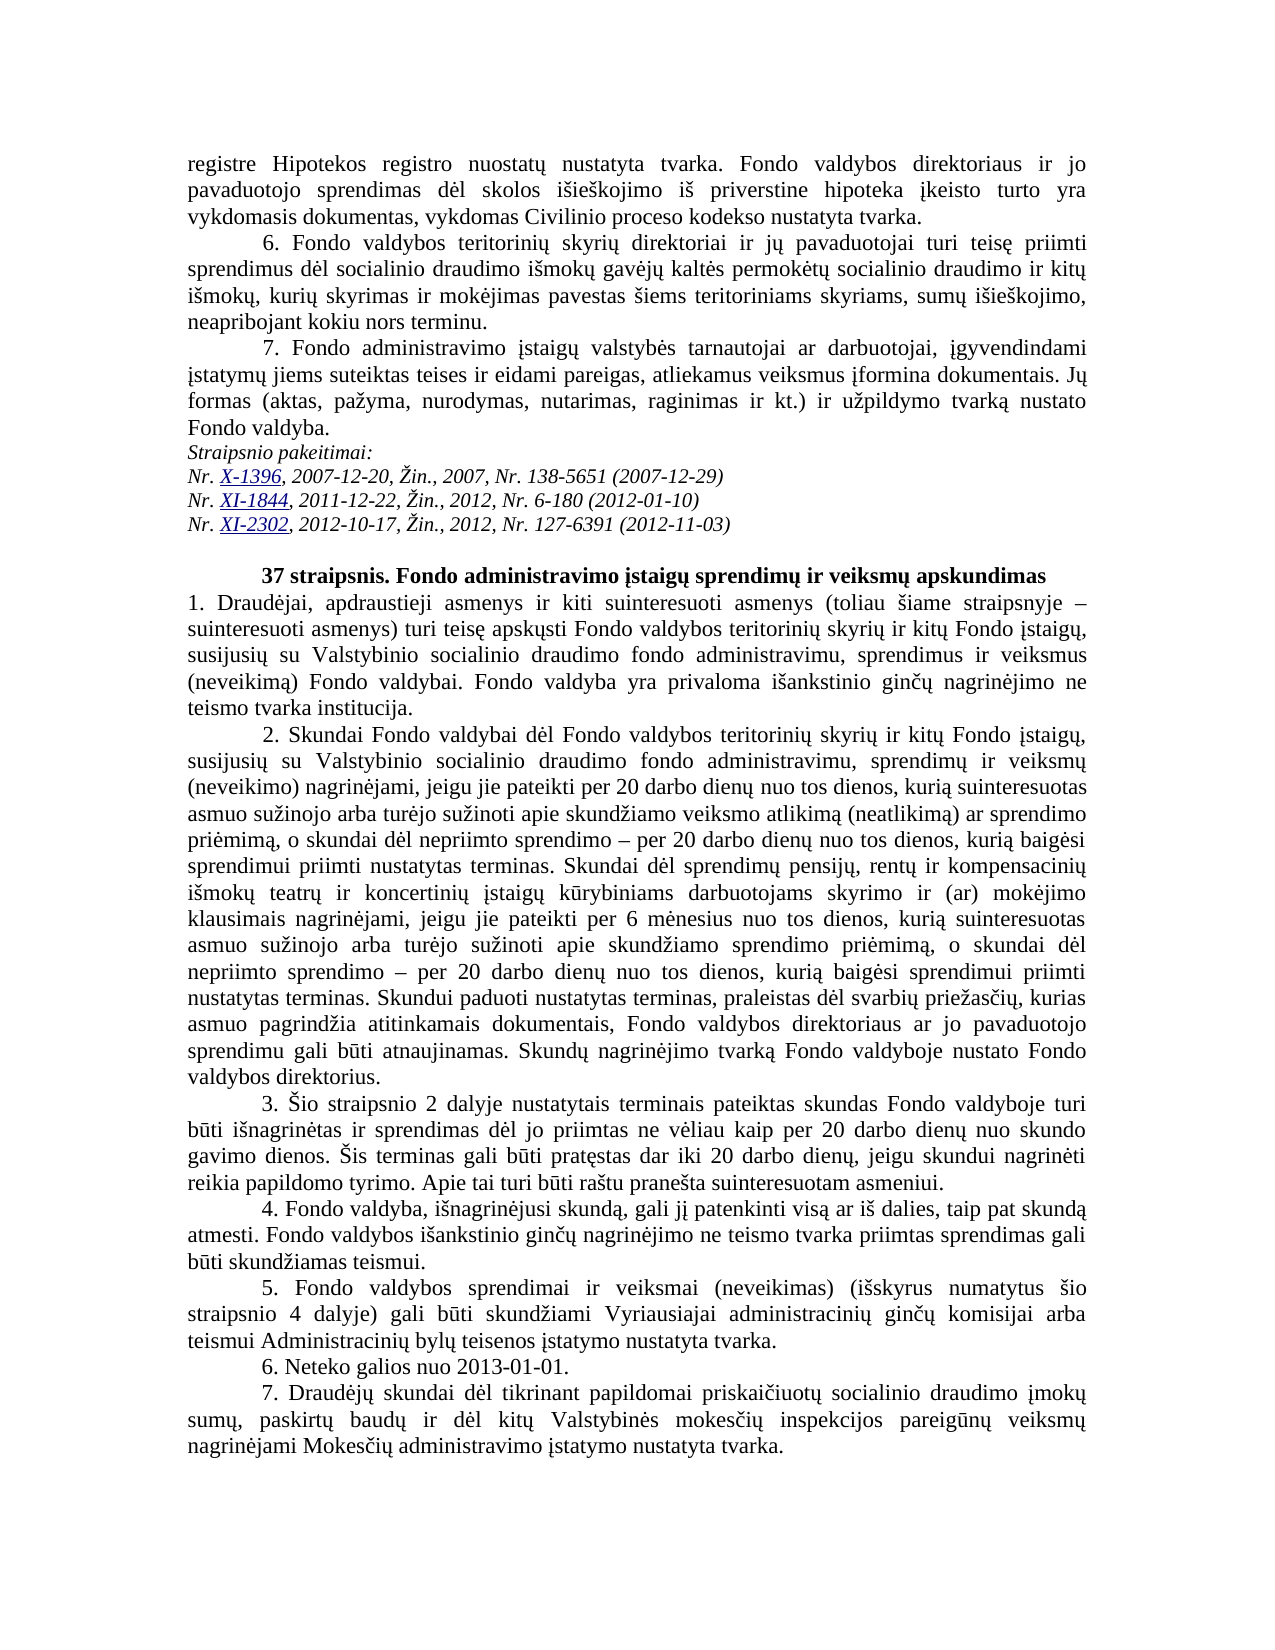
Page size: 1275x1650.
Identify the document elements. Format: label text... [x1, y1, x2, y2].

text Straipsnio pakeitimai: [187, 440, 1088, 464]
text Nr. X-1396, 2007-12-20, Žin., 2007, Nr. 138-5651 (2007-12-29) [187, 464, 1088, 488]
text 7. Fondo administravimo įstaigų valstybės tarnautojai ar darbuotojai, įgyvendindami įstatymų jiems suteiktas teises ir eidami pareigas, atliekamus veiksmus įformina dokumentais. Jų formas (aktas, pažyma, nurodymas, nutarimas, raginimas ir kt.) ir užpildymo tvarką nustato Fondo valdyba. [187, 334, 1088, 440]
text registre Hipotekos registro nuostatų nustatyta tvarka. Fondo valdybos direktoriaus ir jo pavaduotojo sprendimas dėl skolos išieškojimo iš priverstine hipoteka įkeisto turto yra vykdomasis dokumentas, vykdomas Civilinio proceso kodekso nustatyta tvarka. [187, 150, 1087, 229]
text 2. Skundai Fondo valdybai dėl Fondo valdybos teritorinių skyrių ir kitų Fondo įstaigų, susijusių su Valstybinio socialinio draudimo fondo administravimu, sprendimų ir veiksmų (neveikimo) nagrinėjami, jeigu jie pateikti per 20 darbo dienų nuo tos dienos, kurią suinteresuotas asmuo sužinojo arba turėjo sužinoti apie skundžiamo veiksmo atlikimą (neatlikimą) ar sprendimo priėmimą, o skundai dėl nepriimto sprendimo – per 20 darbo dienų nuo tos dienos, kurią baigėsi sprendimui priimti nustatytas terminas. Skundai dėl sprendimų pensijų, rentų ir kompensacinių išmokų teatrų ir koncertinių įstaigų kūrybiniams darbuotojams skyrimo ir (ar) mokėjimo klausimais nagrinėjami, jeigu jie pateikti per 6 mėnesius nuo tos dienos, kurią suinteresuotas asmuo sužinojo arba turėjo sužinoti apie skundžiamo sprendimo priėmimą, o skundai dėl nepriimto sprendimo – per 20 darbo dienų nuo tos dienos, kurią baigėsi sprendimui priimti nustatytas terminas. Skundui paduoti nustatytas terminas, praleistas dėl svarbių priežasčių, kurias asmuo pagrindžia atitinkamais dokumentais, Fondo valdybos direktoriaus ar jo pavaduotojo sprendimu gali būti atnaujinamas. Skundų nagrinėjimo tvarką Fondo valdyboje nustato Fondo valdybos direktorius. [187, 721, 1087, 1089]
text 5. Fondo valdybos sprendimai ir veiksmai (neveikimas) (išskyrus numatytus šio straipsnio 4 dalyje) gali būti skundžiami Vyriausiajai administracinių ginčų komisijai arba teismui Administracinių bylų teisenos įstatymo nustatyta tvarka. [187, 1274, 1087, 1353]
text Nr. XI-1844, 2011-12-22, Žin., 2012, Nr. 6-180 (2012-01-10) [187, 488, 1087, 512]
text 6. Neteko galios nuo 2013-01-01. [187, 1353, 1087, 1379]
text 7. Draudėjų skundai dėl tikrinant papildomai priskaičiuotų socialinio draudimo įmokų sumų, paskirtų baudų ir dėl kitų Valstybinės mokesčių inspekcijos pareigūnų veiksmų nagrinėjami Mokesčių administravimo įstatymo nustatyta tvarka. [187, 1379, 1087, 1458]
text 1. Draudėjai, apdraustieji asmenys ir kiti suinteresuoti asmenys (toliau šiame straipsnyje – suinteresuoti asmenys) turi teisę apskųsti Fondo valdybos teritorinių skyrių ir kitų Fondo įstaigų, susijusių su Valstybinio socialinio draudimo fondo administravimu, sprendimus ir veiksmus (neveikimą) Fondo valdybai. Fondo valdyba yra privaloma išankstinio ginčų nagrinėjimo ne teismo tvarka institucija. [187, 589, 1088, 721]
text 37 straipsnis. Fondo administravimo įstaigų sprendimų ir veiksmų apskundimas [261, 562, 1088, 589]
text 3. Šio straipsnio 2 dalyje nustatytais terminais pateiktas skundas Fondo valdyboje turi būti išnagrinėtas ir sprendimas dėl jo priimtas ne vėliau kaip per 20 darbo dienų nuo skundo gavimo dienos. Šis terminas gali būti pratęstas dar iki 20 darbo dienų, jeigu skundui nagrinėti reikia papildomo tyrimo. Apie tai turi būti raštu pranešta suinteresuotam asmeniui. [187, 1089, 1087, 1195]
text 6. Fondo valdybos teritorinių skyrių direktoriai ir jų pavaduotojai turi teisę priimti sprendimus dėl socialinio draudimo išmokų gavėjų kaltės permokėtų socialinio draudimo ir kitų išmokų, kurių skyrimas ir mokėjimas pavestas šiems teritoriniams skyriams, sumų išieškojimo, neapribojant kokiu nors terminu. [187, 229, 1088, 334]
text Nr. XI-2302, 2012-10-17, Žin., 2012, Nr. 127-6391 (2012-11-03) [187, 512, 1087, 536]
text 4. Fondo valdyba, išnagrinėjusi skundą, gali jį patenkinti visą ar iš dalies, taip pat skundą atmesti. Fondo valdybos išankstinio ginčų nagrinėjimo ne teismo tvarka priimtas sprendimas gali būti skundžiamas teismui. [187, 1195, 1087, 1274]
